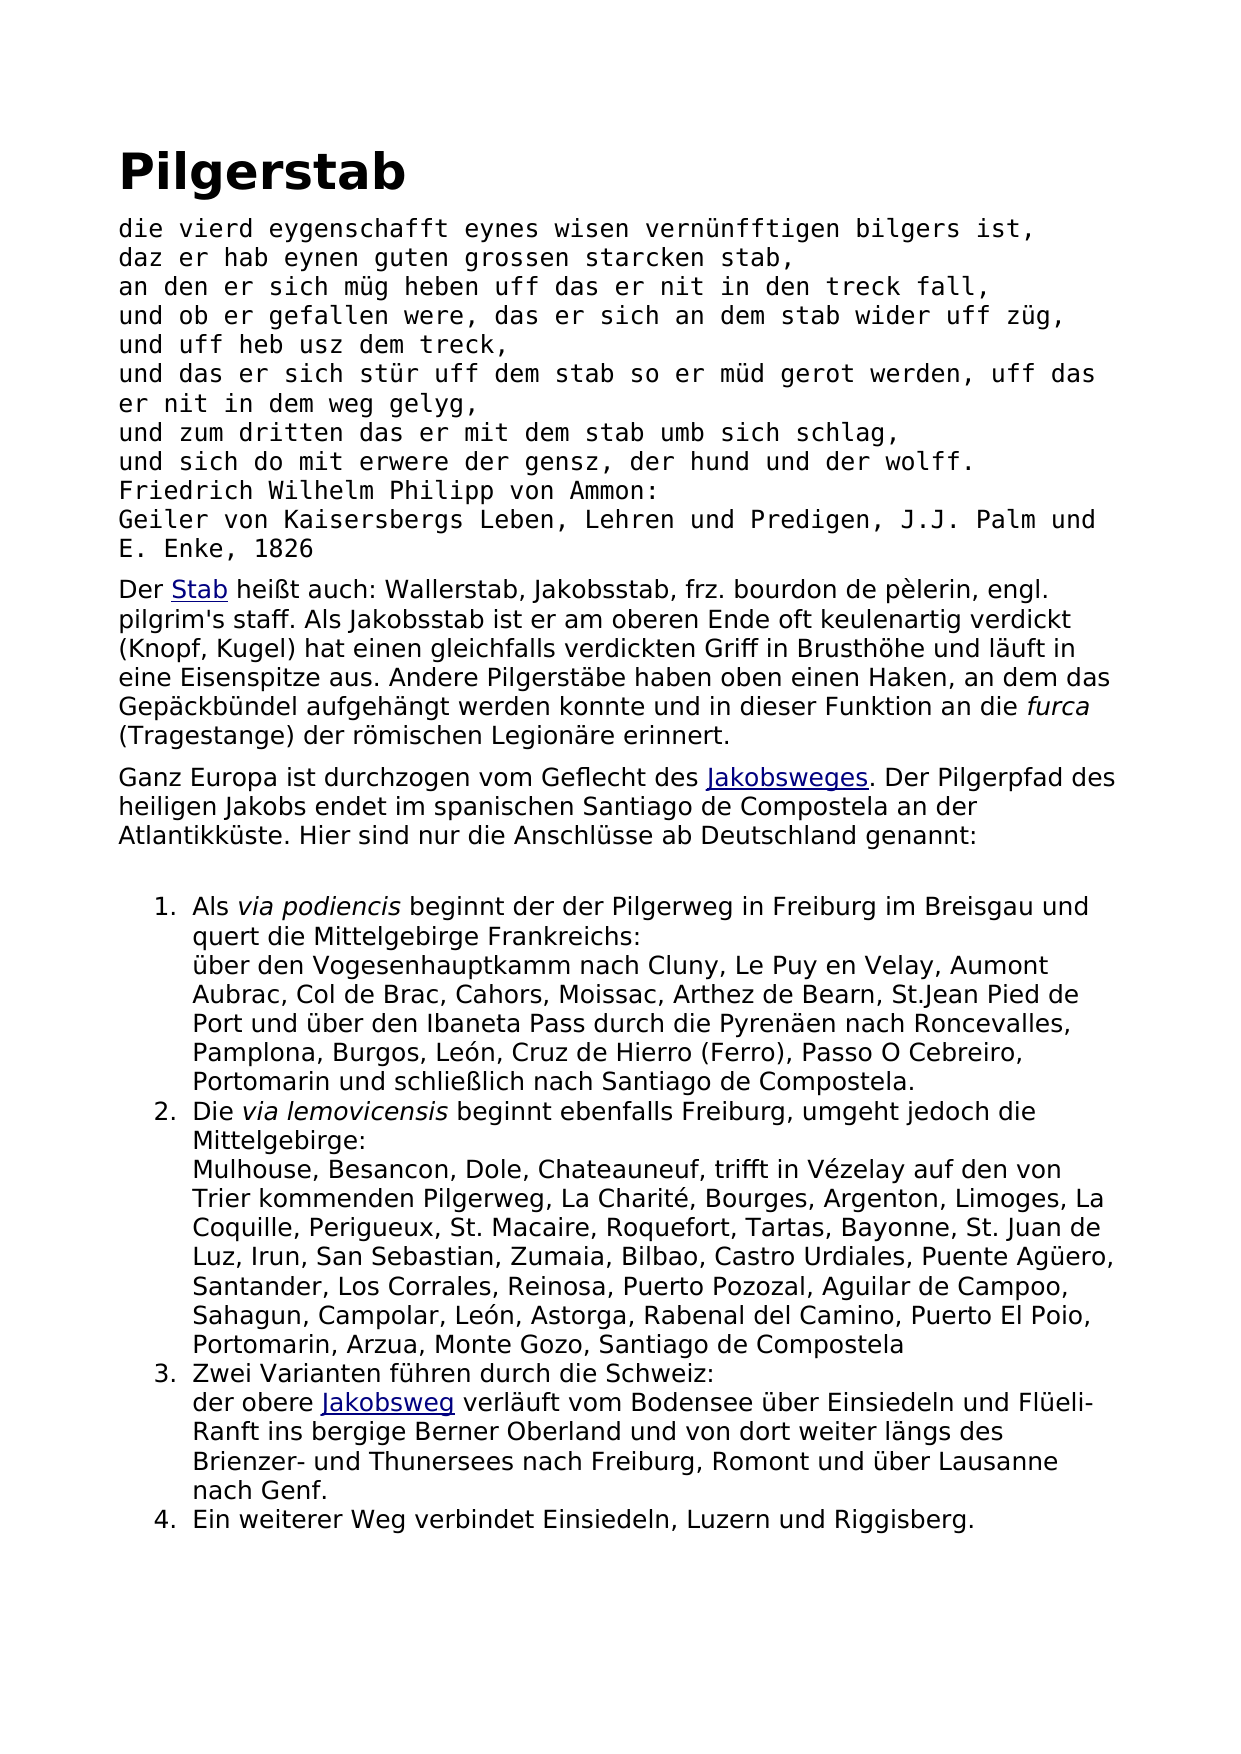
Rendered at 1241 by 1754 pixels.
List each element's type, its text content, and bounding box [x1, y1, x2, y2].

list Zwei Varianten führen durch die Schweiz: der obere Jakobsweg verläuft vom Bodensee über Einsiedeln und Flüeli-Ranft ins bergige Berner Oberland und von dort weiter längs des Brienzer- und Thunersees nach Freiburg, Romont und über Lausanne nach Genf. [177, 1359, 1122, 1505]
list Die via lemovicensis beginnt ebenfalls Freiburg, umgeht jedoch die Mittelgebirge: Mulhouse, Besancon, Dole, Chateauneuf, trifft in Vézelay auf den von Trier kommenden Pilgerweg, La Charité, Bourges, Argenton, Limoges, La Coquille, Perigueux, St. Macaire, Roquefort, Tartas, Bayonne, St. Juan de Luz, Irun, San Sebastian, Zumaia, Bilbao, Castro Urdiales, Puente Agüero, Santander, Los Corrales, Reinosa, Puerto Pozozal, Aguilar de Campoo, Sahagun, Campolar, León, Astorga, Rabenal del Camino, Puerto El Poio, Portomarin, Arzua, Monte Gozo, Santiago de Compostela [177, 1097, 1122, 1359]
list Ein weiterer Weg verbindet Einsiedeln, Luzern und Riggisberg. [177, 1505, 1122, 1534]
list Als via podiencis beginnt der der Pilgerweg in Freiburg im Breisgau und quert die Mittelgebirge Frankreichs: über den Vogesenhauptkamm nach Cluny, Le Puy en Velay, Aumont Aubrac, Col de Brac, Cahors, Moissac, Arthez de Bearn, St.Jean Pied de Port und über den Ibaneta Pass durch die Pyrenäen nach Roncevalles, Pamplona, Burgos, León, Cruz de Hierro (Ferro), Passo O Cebreiro, Portomarin und schließlich nach Santiago de Compostela. [177, 893, 1122, 1097]
text Ganz Europa ist durchzogen vom Geflecht des Jakobsweges. Der Pilgerpfad des heiligen Jakobs endet im spanischen Santiago de Compostela an der Atlantikküste. Hier sind nur die Anschlüsse ab Deutschland genannt: [118, 763, 1122, 851]
text Der Stab heißt auch: Wallerstab, Jakobsstab, frz. bourdon de pèlerin, engl. pilgrim's staff. Als Jakobsstab ist er am oberen Ende oft keulenartig verdickt (Knopf, Kugel) hat einen gleichfalls verdickten Griff in Brusthöhe und läuft in eine Eisenspitze aus. Andere Pilgerstäbe haben oben einen Haken, an dem das Gepäckbündel aufgehängt werden konnte und in dieser Funktion an die furca (Tragestange) der römischen Legionäre erinnert. [118, 576, 1122, 751]
subtitle Pilgerstab [118, 143, 1122, 201]
text die vierd eygenschafft eynes wisen vernünfftigen bilgers ist, daz er hab eynen guten grossen starcken stab, an den er sich müg heben uff das er nit in den treck fall, und ob er gefallen were, das er sich an dem stab wider uff züg, und uff heb usz dem treck, und das er sich stür uff dem stab so er müd gerot werden, uff das er nit in dem weg gelyg, und zum dritten das er mit dem stab umb sich schlag, und sich do mit erwere der gensz, der hund und der wolff. Friedrich Wilhelm Philipp von Ammon: Geiler von Kaisersbergs Leben, Lehren und Predigen, J.J. Palm und E. Enke, 1826 [118, 214, 1122, 564]
